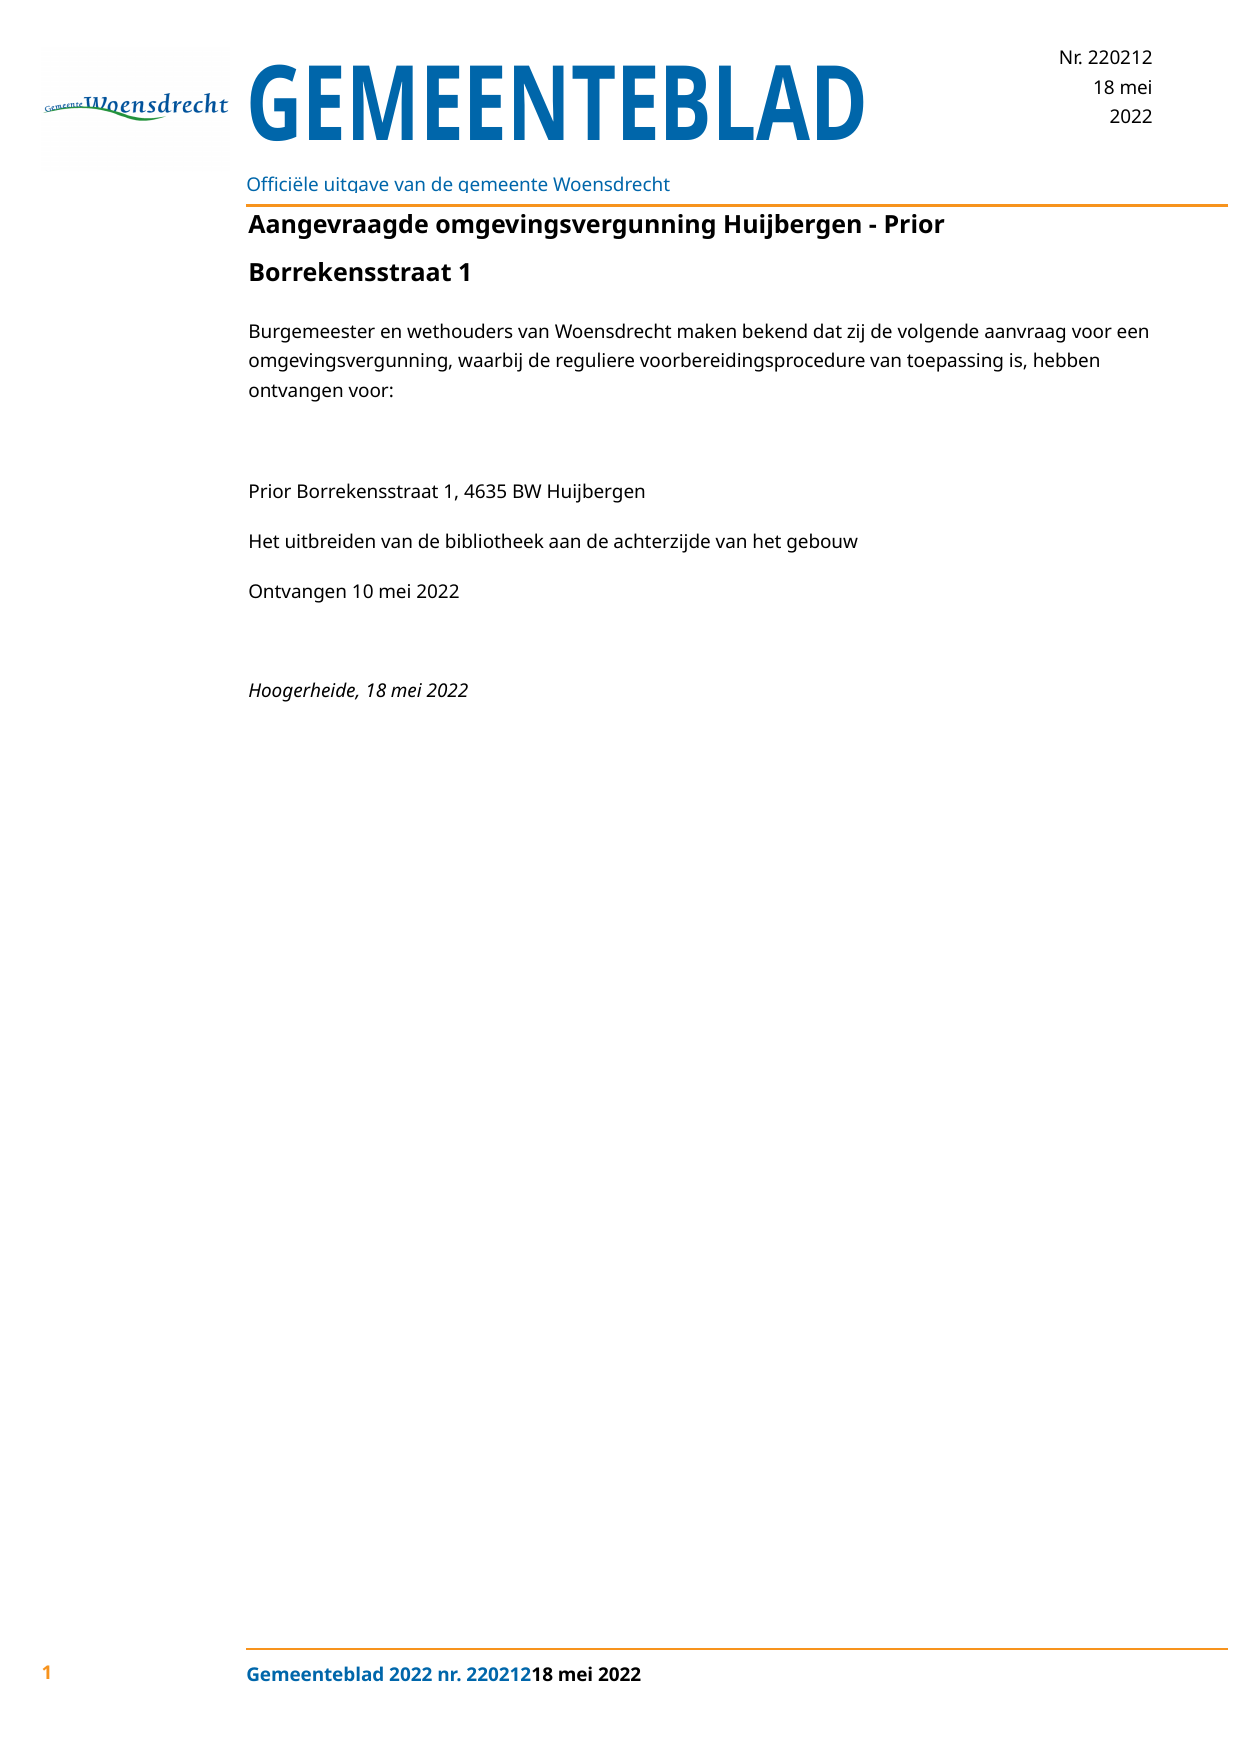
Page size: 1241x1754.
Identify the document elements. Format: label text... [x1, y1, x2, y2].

text Prior Borrekensstraat 1, 4635 BW Huijbergen [248, 478, 1152, 504]
text Aangevraagde omgevingsvergunning Huijbergen - Prior Borrekensstraat 1 [248, 207, 1152, 288]
text Ontvangen 10 mei 2022 [248, 579, 1152, 604]
text Het uitbreiden van de bibliotheek aan de achterzijde van het gebouw [248, 528, 1152, 554]
text Burgemeester en wethouders van Woensdrecht maken bekend dat zij de volgende aanvraag voor een omgevingsvergunning, waarbij de reguliere voorbereidingsprocedure van toepassing is, hebben ontvangen voor: [248, 318, 1152, 403]
text Hoogerheide, 18 mei 2022 [248, 677, 1152, 703]
picture [41, 47, 231, 172]
